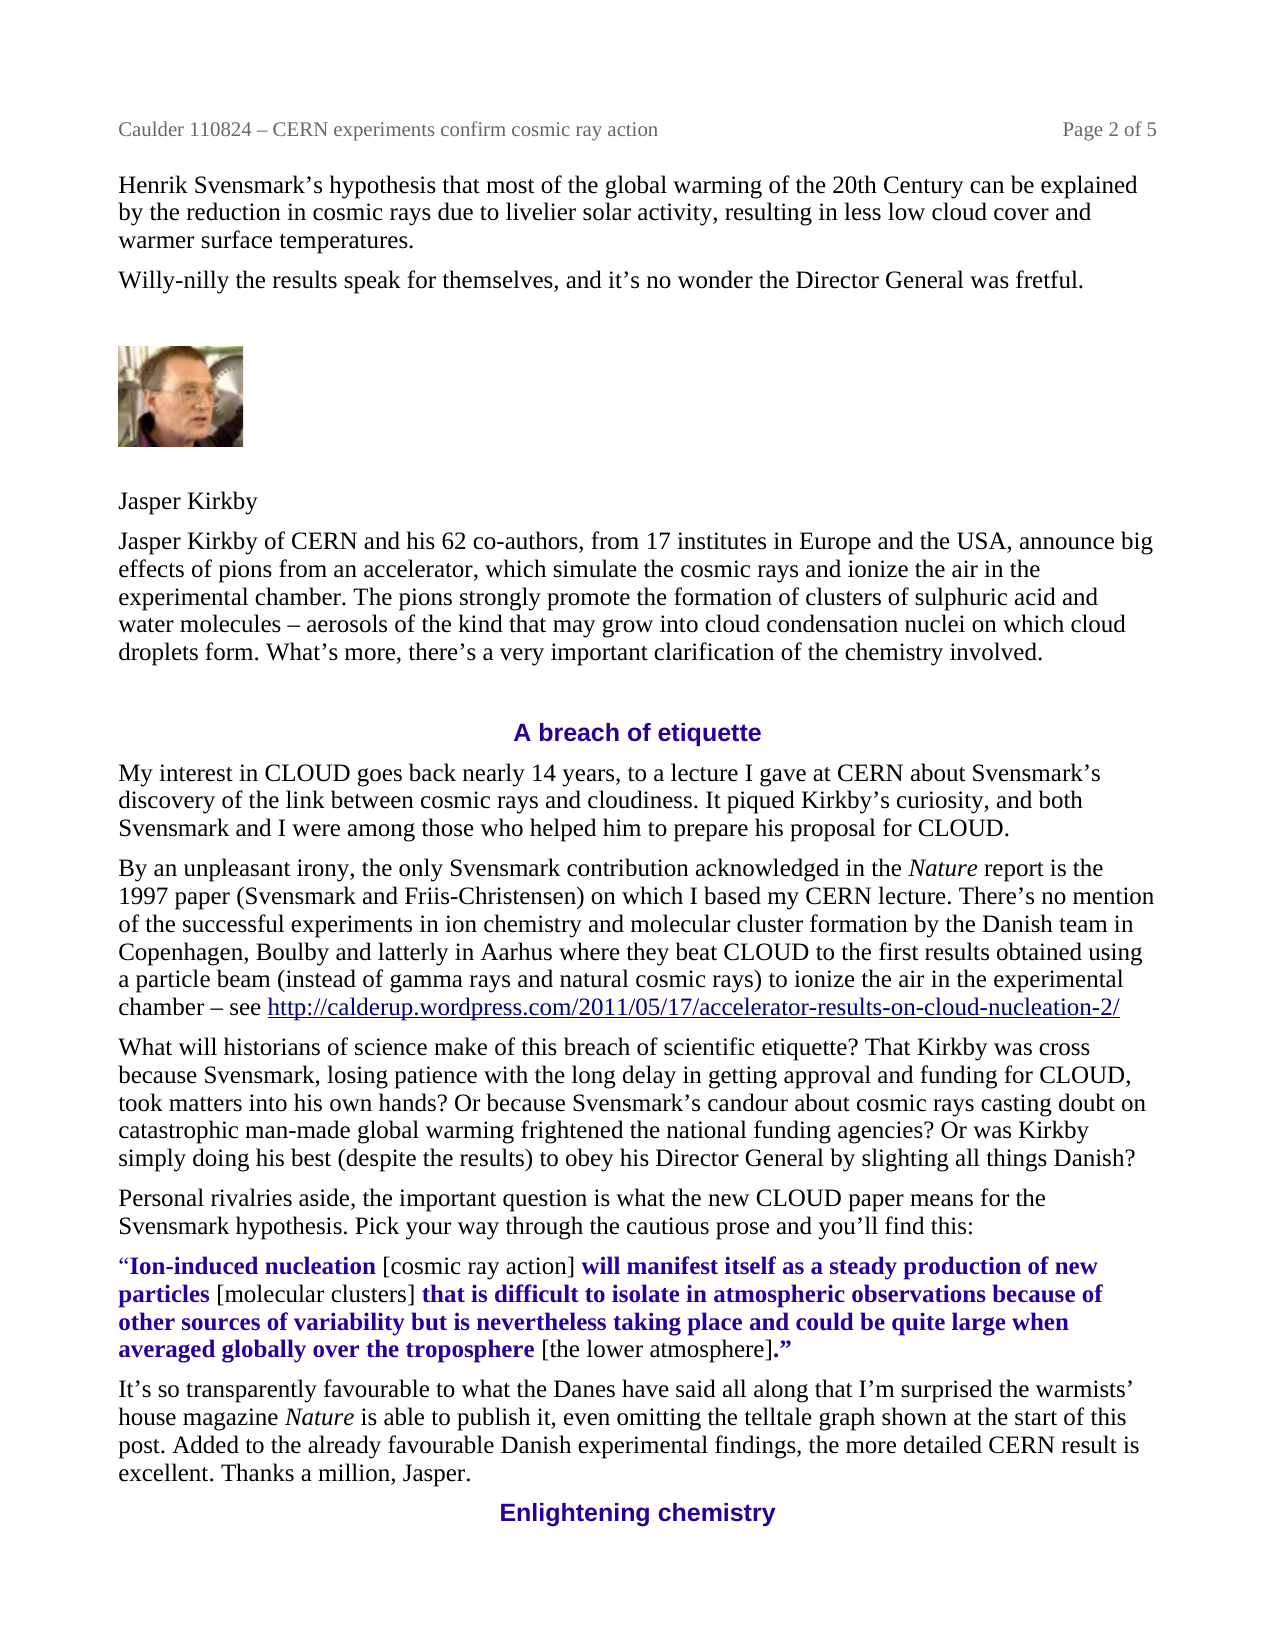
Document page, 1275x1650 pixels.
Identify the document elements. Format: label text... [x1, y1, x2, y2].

text Enlightening chemistry [118, 1499, 1157, 1527]
text By an unpleasant irony, the only Svensmark contribution acknowledged in the Nature report is the 1997 paper (Svensmark and Friis-Christensen) on which I based my CERN lecture. There’s no mention of the successful experiments in ion chemistry and molecular cluster formation by the Danish team in Copenhagen, Boulby and latterly in Aarhus where they beat CLOUD to the first results obtained using a particle beam (instead of gamma rays and natural cosmic rays) to ionize the air in the experimental chamber – see http://calderup.wordpress.com/2011/05/17/accelerator-results-on-cloud-nucleation-2/ [118, 854, 1157, 1021]
text “Ion-induced nucleation [cosmic ray action] will manifest itself as a steady production of new particles [molecular clusters] that is difficult to isolate in atmospheric observations because of other sources of variability but is nevertheless taking place and could be quite large when averaged globally over the troposphere [the lower atmosphere].” [118, 1252, 1157, 1363]
text A breach of etiquette [118, 718, 1157, 746]
text My interest in CLOUD goes back nearly 14 years, to a lecture I gave at CERN about Svensmark’s discovery of the link between cosmic rays and cloudiness. It piqued Kirkby’s curiosity, and both Svensmark and I were among those who helped him to prepare his proposal for CLOUD. [118, 759, 1157, 842]
text It’s so transparently favourable to what the Danes have said all along that I’m surprised the warmists’ house magazine Nature is able to publish it, even omitting the telltale graph shown at the start of this post. Added to the already favourable Danish experimental findings, the more detailed CERN result is excellent. Thanks a million, Jasper. [118, 1376, 1157, 1486]
text Willy-nilly the results speak for themselves, and it’s no wonder the Director General was fretful. [118, 266, 1157, 294]
text Personal rivalries aside, the important question is what the new CLOUD paper means for the Svensmark hypothesis. Pick your way through the cautious prose and you’ll find this: [118, 1184, 1157, 1240]
text Jasper Kirkby [118, 487, 1157, 515]
text What will historians of science make of this breach of scientific etiquette? That Kirkby was cross because Svensmark, losing patience with the long delay in getting approval and funding for CLOUD, took matters into his own hands? Or because Svensmark’s candour about cosmic rays casting doubt on catastrophic man-made global warming frightened the national funding agencies? Or was Kirkby simply doing his best (despite the results) to obey his Director General by slighting all things Danish? [118, 1033, 1157, 1172]
text Henrik Svensmark’s hypothesis that most of the global warming of the 20th Century can be explained by the reduction in cosmic rays due to livelier solar activity, resulting in less low cloud cover and warmer surface temperatures. [118, 171, 1157, 254]
text Jasper Kirkby of CERN and his 62 co-authors, from 17 institutes in Europe and the USA, announce big effects of pions from an accelerator, which simulate the cosmic rays and ionize the air in the experimental chamber. The pions strongly promote the formation of clusters of sulphuric acid and water molecules – aerosols of the kind that may grow into cloud condensation nuclei on which cloud droplets form. What’s more, there’s a very important clarification of the chemistry involved. [118, 527, 1157, 666]
